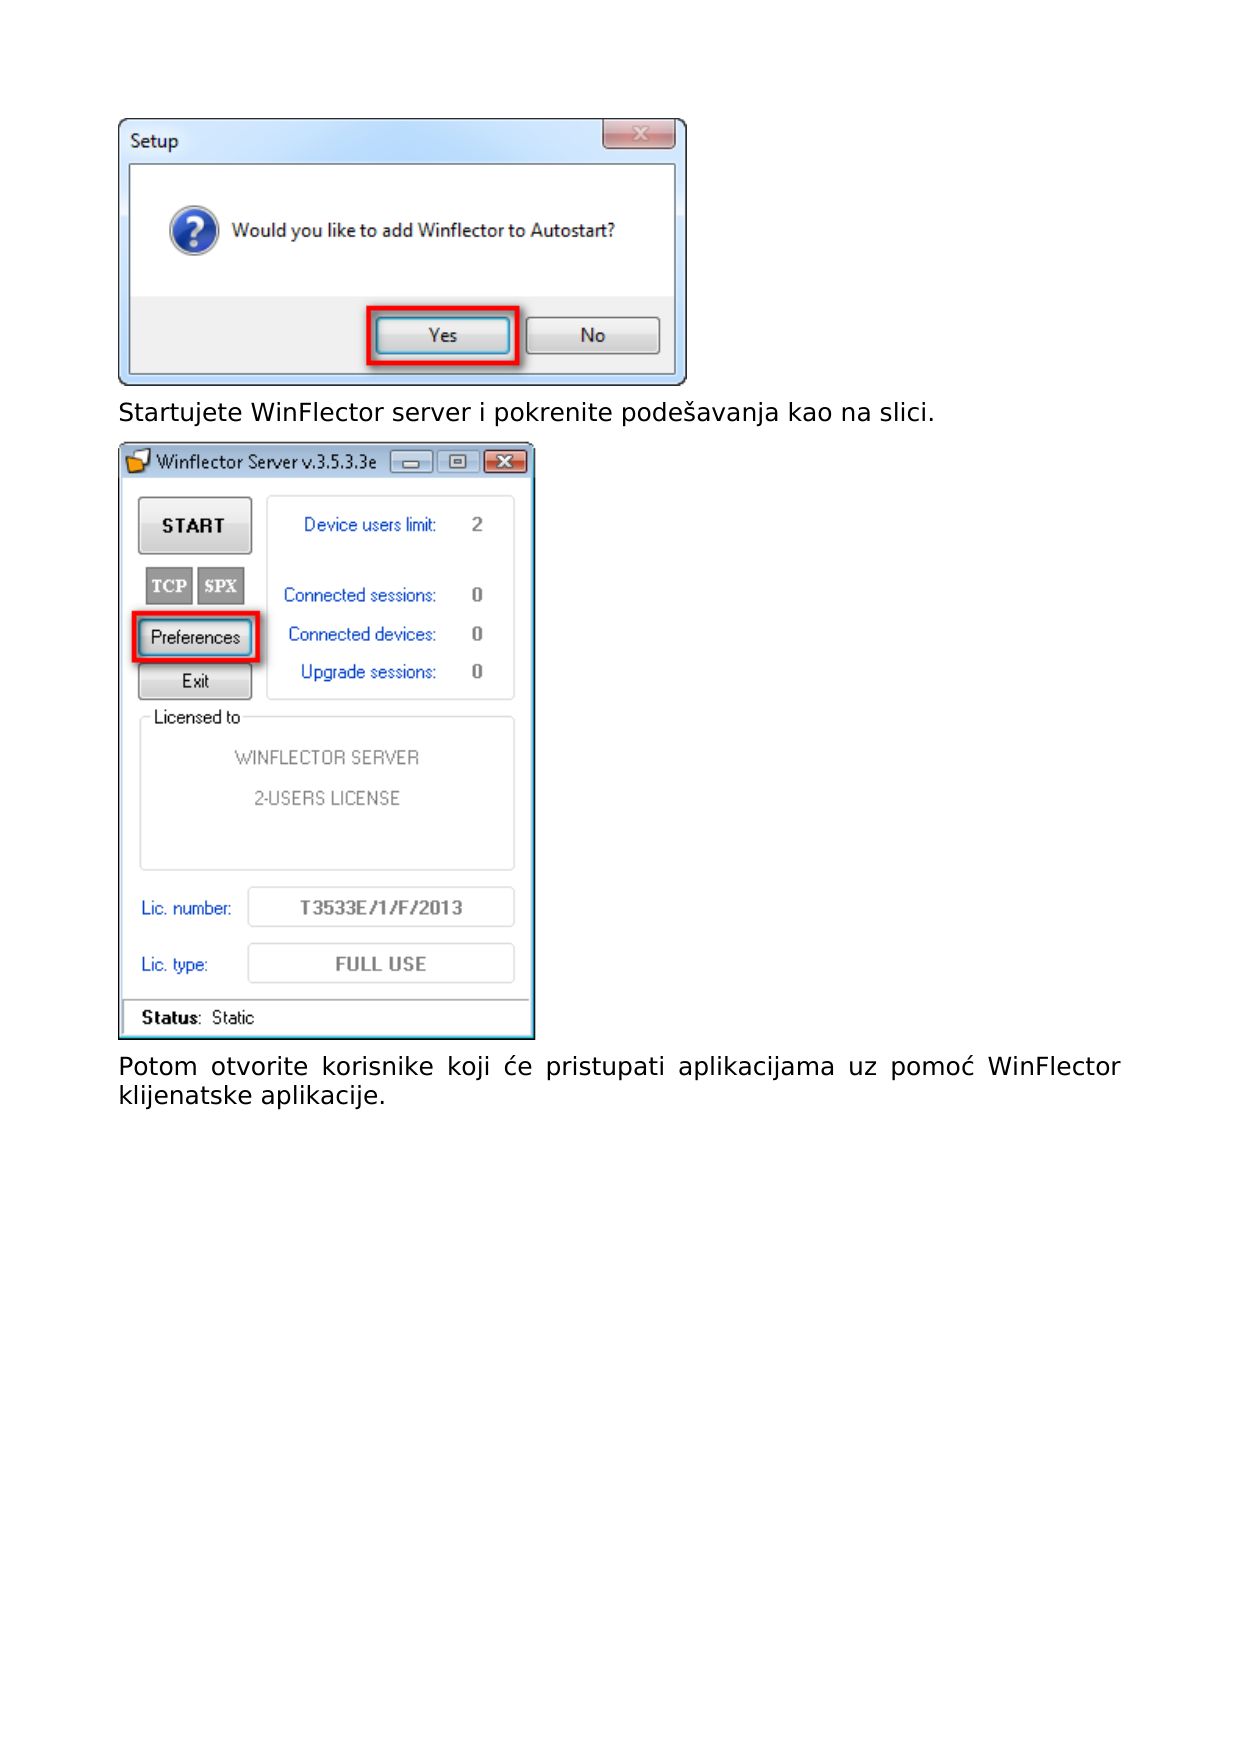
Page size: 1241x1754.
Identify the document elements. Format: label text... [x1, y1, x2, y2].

text Startujete WinFlector server i pokrenite podešavanja kao na slici. [118, 398, 1122, 427]
picture [118, 439, 537, 1040]
text Potom otvorite korisnike koji će pristupati aplikacijama uz pomoć WinFlector klijenatske aplikacije. [118, 1052, 1122, 1110]
picture [118, 118, 687, 386]
